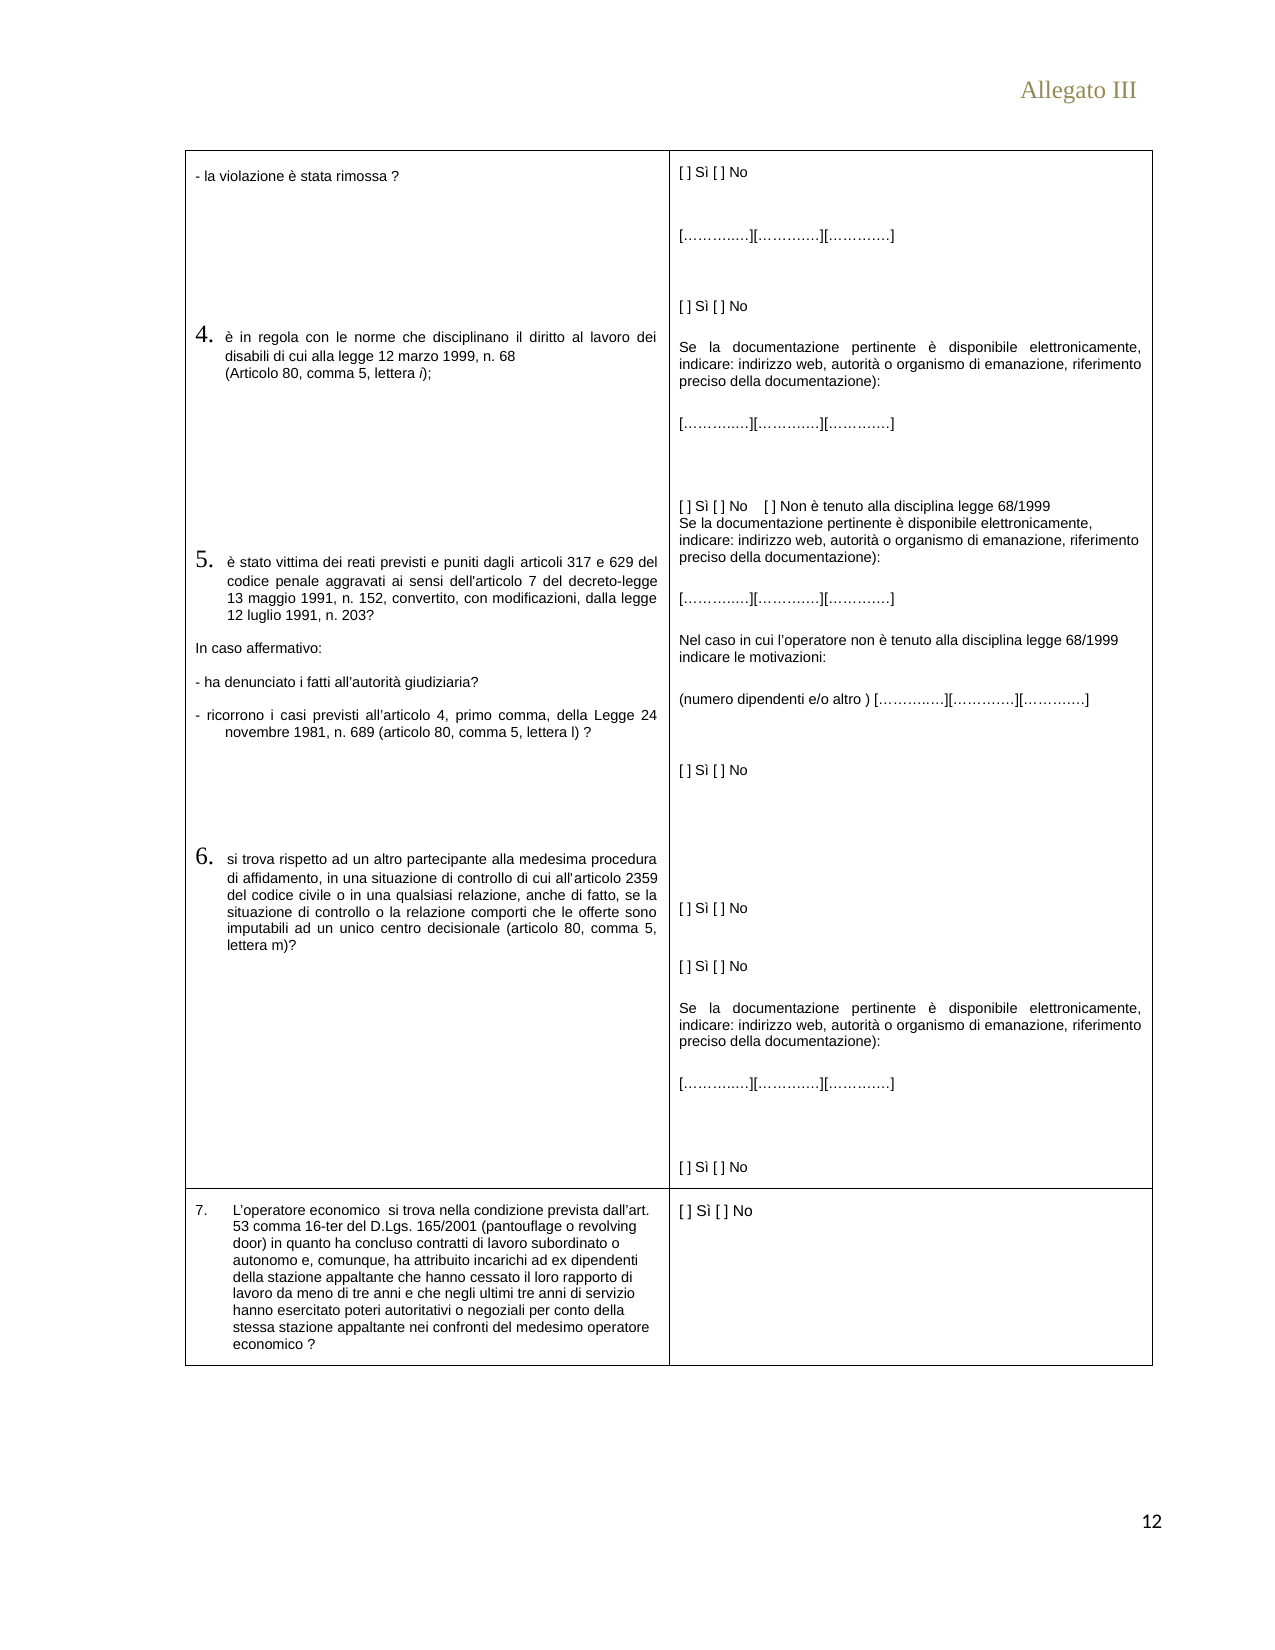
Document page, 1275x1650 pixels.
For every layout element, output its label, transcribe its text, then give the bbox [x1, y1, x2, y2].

table_cell - la violazione è stata rimossa ? è in regola con le norme che disciplinano il diritto al lavoro dei disabili di cui alla legge 12 marzo 1999, n. 68 (Articolo 80, comma 5, lettera i); è stato vittima dei reati previsti e puniti dagli articoli 317 e 629 del codice penale aggravati ai sensi dell'articolo 7 del decreto-legge 13 maggio 1991, n. 152, convertito, con modificazioni, dalla legge 12 luglio 1991, n. 203? In caso affermativo: - ha denunciato i fatti all’autorità giudiziaria? - ricorrono i casi previsti all’articolo 4, primo comma, della Legge 24 novembre 1981, n. 689 (articolo 80, comma 5, lettera l) ? si trova rispetto ad un altro partecipante alla medesima procedura di affidamento, in una situazione di controllo di cui all'articolo 2359 del codice civile o in una qualsiasi relazione, anche di fatto, se la situazione di controllo o la relazione comporti che le offerte sono imputabili ad un unico centro decisionale (articolo 80, comma 5, lettera m)? [186, 151, 669, 1188]
table_cell [ ] Sì [ ] No [………..…][……….…][……….…] [ ] Sì [ ] No Se la documentazione pertinente è disponibile elettronicamente, indicare: indirizzo web, autorità o organismo di emanazione, riferimento preciso della documentazione): [………..…][……….…][……….…] [ ] Sì [ ] No [ ] Non è tenuto alla disciplina legge 68/1999 Se la documentazione pertinente è disponibile elettronicamente, indicare: indirizzo web, autorità o organismo di emanazione, riferimento preciso della documentazione): [………..…][……….…][……….…] Nel caso in cui l’operatore non è tenuto alla disciplina legge 68/1999 indicare le motivazioni: (numero dipendenti e/o altro ) [………..…][……….…][……….…] [ ] Sì [ ] No [ ] Sì [ ] No [ ] Sì [ ] No Se la documentazione pertinente è disponibile elettronicamente, indicare: indirizzo web, autorità o organismo di emanazione, riferimento preciso della documentazione): [………..…][……….…][……….…] [ ] Sì [ ] No [670, 151, 1152, 1188]
table_cell L’operatore economico si trova nella condizione prevista dall’art. 53 comma 16-ter del D.Lgs. 165/2001 (pantouflage o revolving door) in quanto ha concluso contratti di lavoro subordinato o autonomo e, comunque, ha attribuito incarichi ad ex dipendenti della stazione appaltante che hanno cessato il loro rapporto di lavoro da meno di tre anni e che negli ultimi tre anni di servizio hanno esercitato poteri autoritativi o negoziali per conto della stessa stazione appaltante nei confronti del medesimo operatore economico ? [186, 1189, 669, 1365]
table_cell [ ] Sì [ ] No [670, 1189, 1152, 1365]
